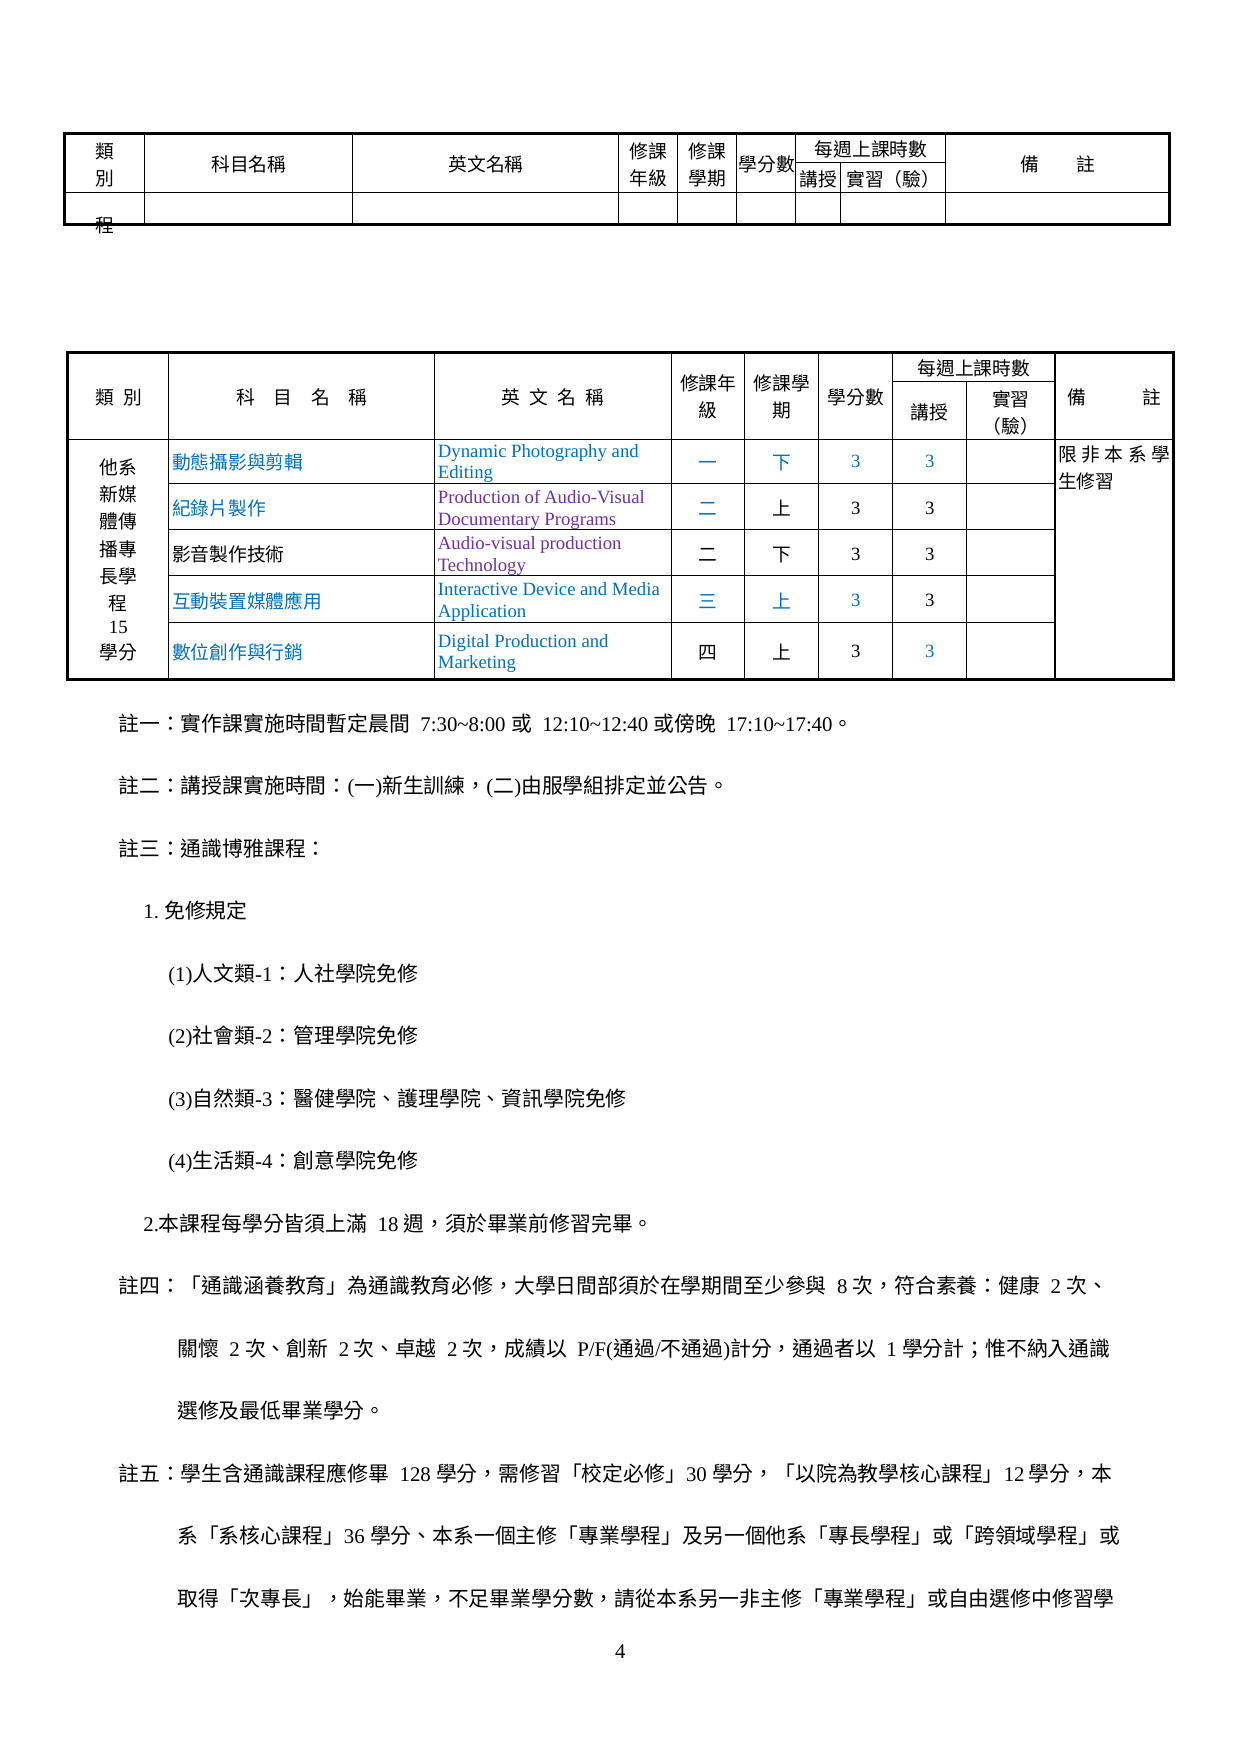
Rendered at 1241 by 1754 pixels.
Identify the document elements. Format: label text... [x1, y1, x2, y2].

table_cell 3 [819, 484, 892, 529]
table_cell [619, 193, 677, 223]
table_cell 二 [672, 484, 744, 529]
table_cell 3 [819, 623, 892, 677]
table_cell 三 [672, 576, 744, 622]
table_cell 一 [672, 440, 744, 483]
table_cell [967, 484, 1054, 529]
table_cell 講授 [893, 382, 966, 438]
table_cell 互動裝置媒體應用 [169, 576, 434, 622]
table_cell 四 [672, 623, 744, 677]
table_cell 限非本系學生修習 [1056, 440, 1172, 677]
table_cell 3 [893, 530, 966, 575]
table_header 科目名稱 [145, 135, 352, 192]
table_header 修課學期 [745, 354, 818, 438]
table_header 類 別 [69, 354, 168, 438]
table_cell 上 [745, 576, 818, 622]
table_cell [678, 193, 736, 223]
text 註五：學生含通識課程應修畢 128 學分，需修習「校定必修」30 學分，「以院為教學核心課程」12學分，本系「系核心課程」36 學分、本系一個主修「專業學程」及另一個他系「專長學程」或「跨領域學程」或取得「次專長」，始能畢業，不足畢業學分數，請從本系另一非主修「專業學程」或自由選修中修習學 [118, 1431, 1122, 1618]
table_cell [145, 193, 352, 223]
table_header 每週上課時數 [893, 354, 1054, 381]
text (4)生活類-4：創意學院免修 [168, 1118, 1122, 1181]
table_header 學分數 [737, 135, 795, 192]
table_cell 3 [893, 484, 966, 529]
text (1)人文類-1：人社學院免修 [168, 931, 1122, 993]
table_cell 3 [893, 623, 966, 677]
table_cell 他系 新媒 體傳 播專 長學 程 15 學分 [69, 440, 168, 677]
table_cell 二 [672, 530, 744, 575]
table_cell [353, 193, 618, 223]
text (3)自然類-3：醫健學院、護理學院、資訊學院免修 [168, 1056, 1122, 1118]
table_cell 上 [745, 484, 818, 529]
table_header 學分數 [819, 354, 892, 438]
text 1. 免修規定 [143, 868, 1122, 931]
table_cell [967, 576, 1054, 622]
table_cell 影音製作技術 [169, 530, 434, 575]
table_header 備 註 [946, 135, 1168, 192]
table_cell 紀錄片製作 [169, 484, 434, 529]
table_cell 3 [819, 530, 892, 575]
table_cell Production of Audio-Visual Documentary Programs [435, 484, 671, 529]
text 註二：講授課實施時間：(一)新生訓練，(二)由服學組排定並公告。 [118, 743, 1122, 806]
table_cell Audio-visual production Technology [435, 530, 671, 575]
table_cell [737, 193, 795, 223]
table_cell 動態攝影與剪輯 [169, 440, 434, 483]
table_cell 講授 [796, 163, 840, 192]
table_header 類 別 [66, 135, 144, 192]
table_cell 3 [893, 440, 966, 483]
text 註三：通識博雅課程： [118, 806, 1122, 868]
table_cell [841, 193, 945, 223]
table_cell 下 [745, 530, 818, 575]
table_cell 分 流 實 習 課 程 [66, 193, 144, 223]
text 2.本課程每學分皆須上滿 18 週，須於畢業前修習完畢。 [143, 1181, 1122, 1243]
table_cell Dynamic Photography and Editing [435, 440, 671, 483]
table_cell Digital Production and Marketing [435, 623, 671, 677]
table_header 修課年級 [672, 354, 744, 438]
text (2)社會類-2：管理學院免修 [168, 993, 1122, 1056]
table_cell 數位創作與行銷 [169, 623, 434, 677]
table_header 科 目 名 稱 [169, 354, 434, 438]
table_cell [967, 623, 1054, 677]
table_header 英文名稱 [353, 135, 618, 192]
table_cell 上 [745, 623, 818, 677]
table_cell Interactive Device and Media Application [435, 576, 671, 622]
table_cell 3 [819, 576, 892, 622]
table_cell 實習（驗） [841, 163, 945, 192]
text 註一：實作課實施時間暫定晨間 7:30~8:00 或 12:10~12:40 或傍晚 17:10~17:40。 [118, 681, 1122, 743]
table_cell 實習（驗） [967, 382, 1054, 438]
table_header 英 文 名 稱 [435, 354, 671, 438]
table_cell [946, 193, 1168, 223]
table_cell 3 [893, 576, 966, 622]
table_cell [796, 193, 840, 223]
table_cell 3 [819, 440, 892, 483]
table_header 每週上課時數 [796, 135, 945, 162]
table_cell [967, 440, 1054, 483]
table_cell [967, 530, 1054, 575]
table_header 備 註 [1056, 354, 1172, 438]
text 註四：「通識涵養教育」為通識教育必修，大學日間部須於在學期間至少參與 8 次，符合素養：健康 2 次、關懷 2 次、創新 2次、卓越 2 次，成績以 P/F(通過/不通過)計分，通過者以 1 學分計；惟不納入通識選修及最低畢業學分。 [118, 1243, 1122, 1431]
table_cell 下 [745, 440, 818, 483]
table_header 修課 學期 [678, 135, 736, 192]
table_header 修課 年級 [619, 135, 677, 192]
